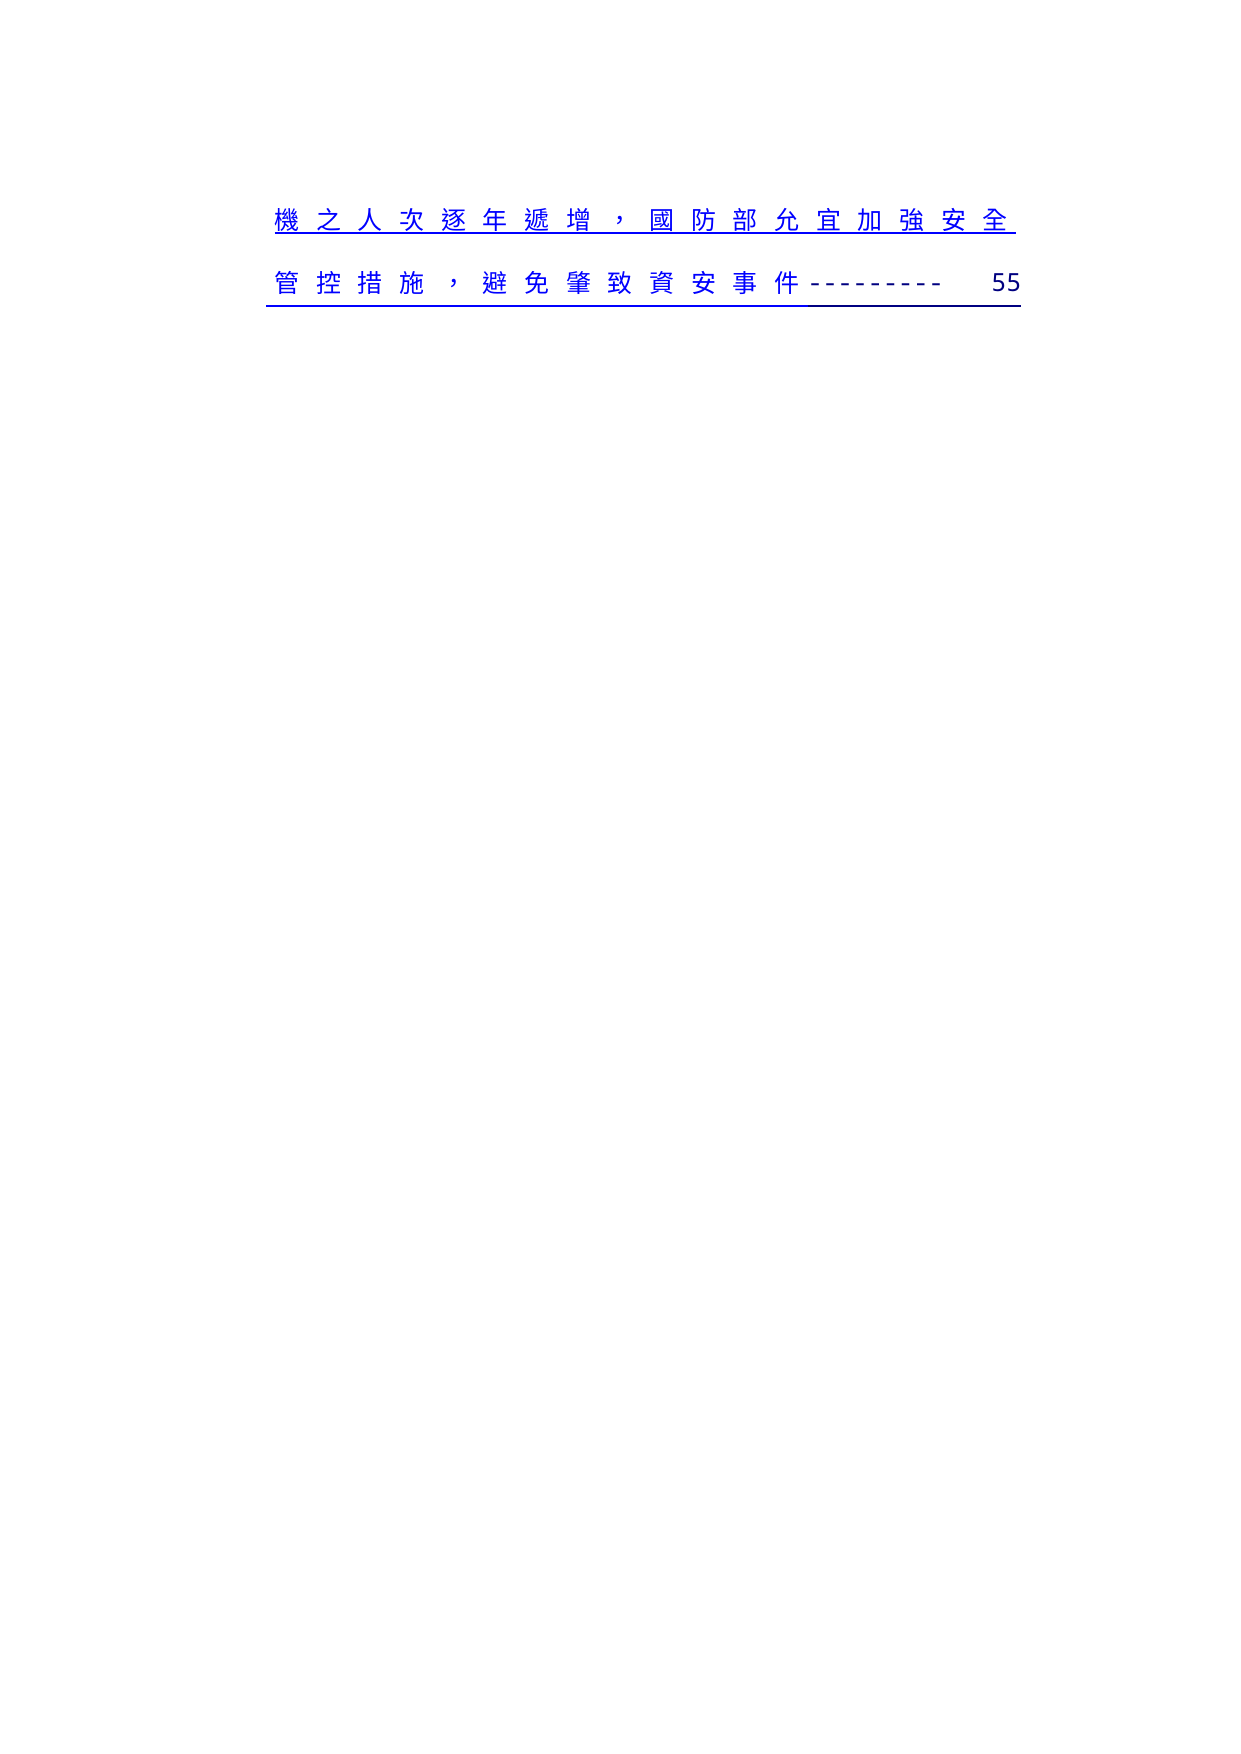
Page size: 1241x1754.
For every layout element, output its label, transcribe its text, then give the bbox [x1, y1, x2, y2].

text 機之人次逐年遞增，國防部允宜加強安全管控措施，避免肇致資安事件 55 [183, 177, 1027, 302]
